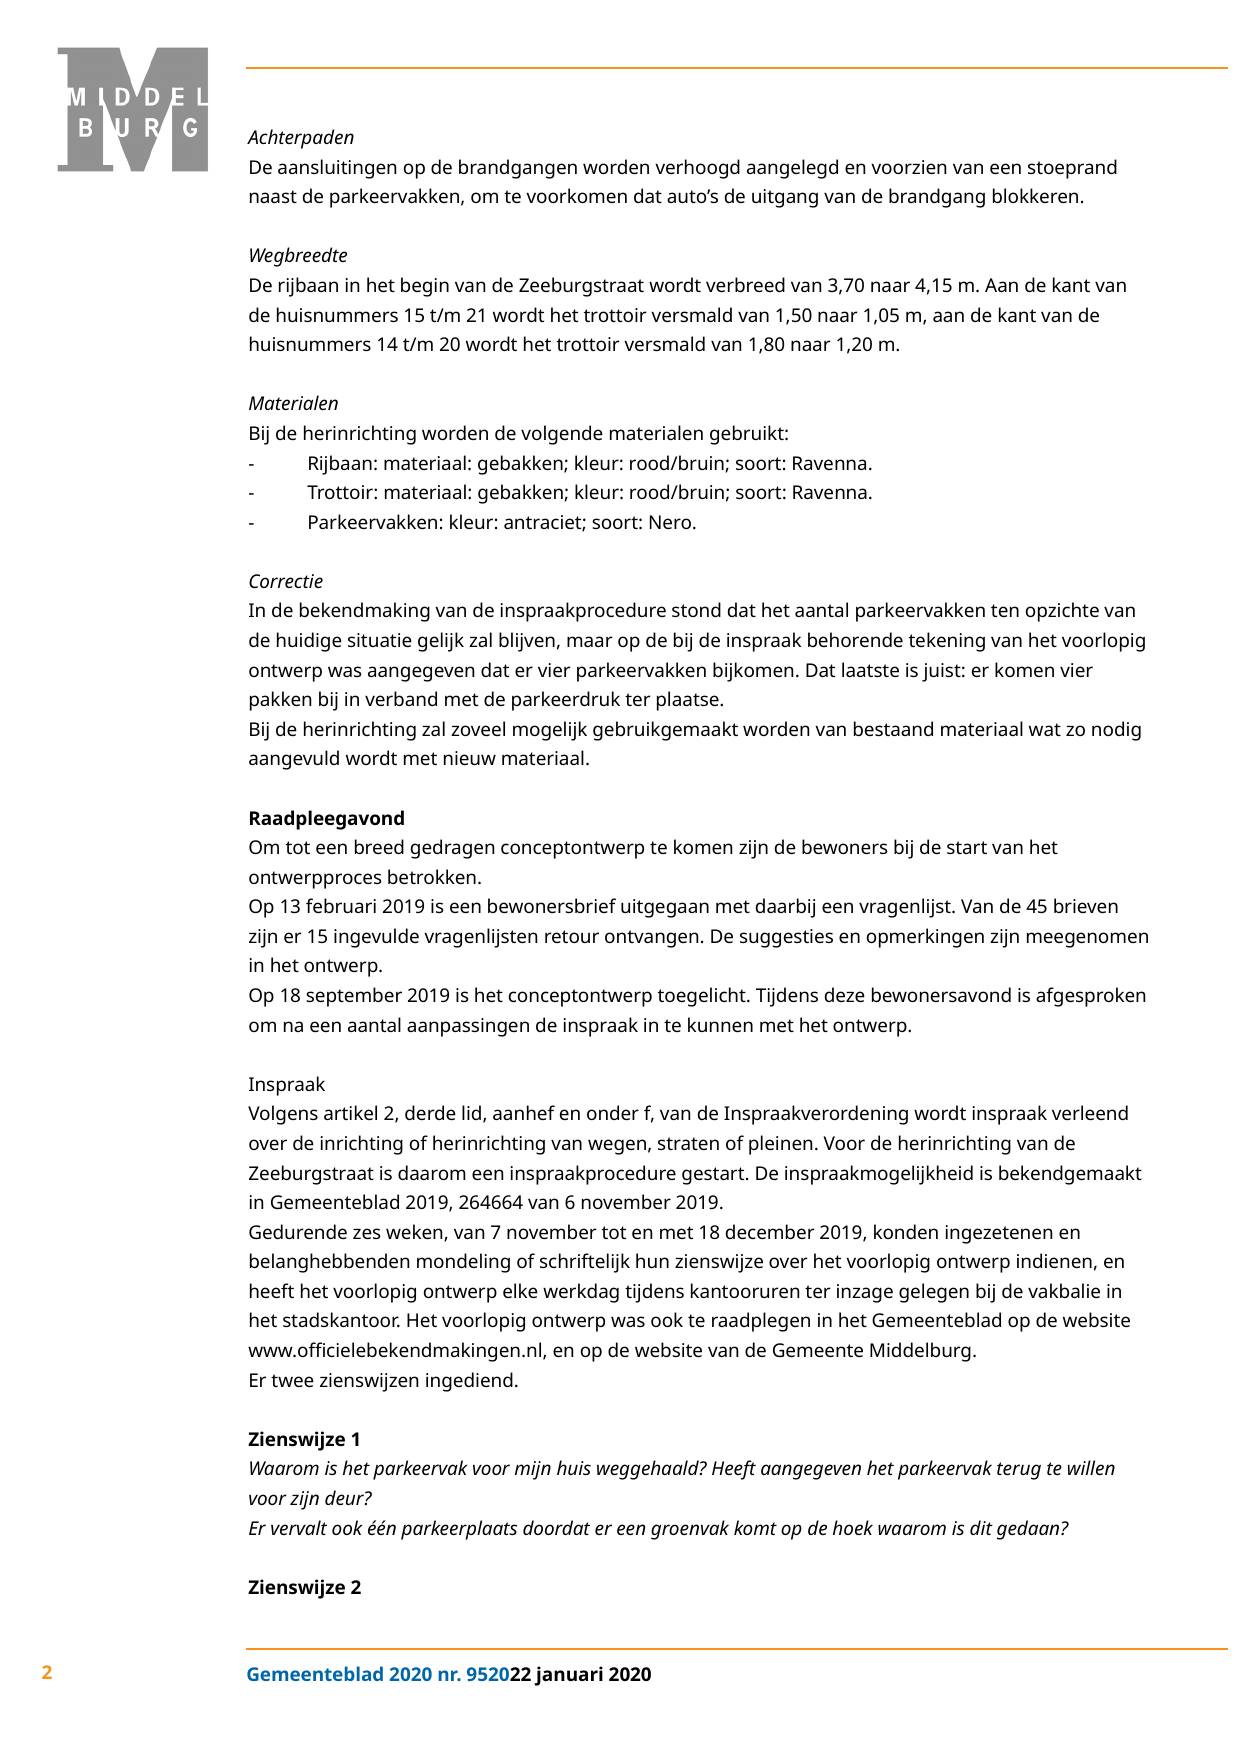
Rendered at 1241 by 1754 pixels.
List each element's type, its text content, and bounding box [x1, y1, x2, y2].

list Parkeervakken: kleur: antraciet; soort: Nero. [248, 509, 1152, 535]
text Op 13 februari 2019 is een bewonersbrief uitgegaan met daarbij een vragenlijst. Van de 45 brieven zijn er 15 ingevulde vragenlijsten retour ontvangen. De suggesties en opmerkingen zijn meegenomen in het ontwerp. [248, 893, 1152, 978]
text De rijbaan in het begin van de Zeeburgstraat wordt verbreed van 3,70 naar 4,15 m. Aan de kant van de huisnummers 15 t/m 21 wordt het trottoir versmald van 1,50 naar 1,05 m, aan de kant van de huisnummers 14 t/m 20 wordt het trottoir versmald van 1,80 naar 1,20 m. [248, 272, 1152, 357]
text Zienswijze 2 [248, 1574, 1152, 1600]
text Er twee zienswijzen ingediend. [248, 1367, 1152, 1393]
text Inspraak [248, 1071, 1152, 1097]
text Zienswijze 1 [248, 1426, 1152, 1452]
text Er vervalt ook één parkeerplaats doordat er een groenvak komt op de hoek waarom is dit gedaan? [248, 1515, 1152, 1541]
picture [41, 47, 231, 172]
text Raadpleegavond [248, 805, 1152, 831]
text Materialen [248, 391, 1152, 416]
list Rijbaan: materiaal: gebakken; kleur: rood/bruin; soort: Ravenna. [248, 450, 1152, 476]
list Trottoir: materiaal: gebakken; kleur: rood/bruin; soort: Ravenna. [248, 479, 1152, 505]
text Achterpaden [248, 124, 1152, 150]
text Gedurende zes weken, van 7 november tot en met 18 december 2019, konden ingezetenen en belanghebbenden mondeling of schriftelijk hun zienswijze over het voorlopig ontwerp indienen, en heeft het voorlopig ontwerp elke werkdag tijdens kantooruren ter inzage gelegen bij de vakbalie in het stadskantoor. Het voorlopig ontwerp was ook te raadplegen in het Gemeenteblad op de website www.officielebekendmakingen.nl, en op de website van de Gemeente Middelburg. [248, 1219, 1152, 1363]
text In de bekendmaking van de inspraakprocedure stond dat het aantal parkeervakken ten opzichte van de huidige situatie gelijk zal blijven, maar op de bij de inspraak behorende tekening van het voorlopig ontwerp was aangegeven dat er vier parkeervakken bijkomen. Dat laatste is juist: er komen vier pakken bij in verband met de parkeerdruk ter plaatse. [248, 598, 1152, 712]
text Bij de herinrichting worden de volgende materialen gebruikt: [248, 420, 1152, 446]
text Waarom is het parkeervak voor mijn huis weggehaald? Heeft aangegeven het parkeervak terug te willen voor zijn deur? [248, 1456, 1152, 1511]
text Correctie [248, 568, 1152, 594]
text Wegbreedte [248, 243, 1152, 268]
text Op 18 september 2019 is het conceptontwerp toegelicht. Tijdens deze bewonersavond is afgesproken om na een aantal aanpassingen de inspraak in te kunnen met het ontwerp. [248, 982, 1152, 1038]
text De aansluitingen op de brandgangen worden verhoogd aangelegd en voorzien van een stoeprand naast de parkeervakken, om te voorkomen dat auto’s de uitgang van de brandgang blokkeren. [248, 154, 1152, 209]
text Bij de herinrichting zal zoveel mogelijk gebruikgemaakt worden van bestaand materiaal wat zo nodig aangevuld wordt met nieuw materiaal. [248, 716, 1152, 771]
text Om tot een breed gedragen conceptontwerp te komen zijn de bewoners bij de start van het ontwerpproces betrokken. [248, 834, 1152, 890]
text Volgens artikel 2, derde lid, aanhef en onder f, van de Inspraakverordening wordt inspraak verleend over de inrichting of herinrichting van wegen, straten of pleinen. Voor de herinrichting van de Zeeburgstraat is daarom een inspraakprocedure gestart. De inspraakmogelijkheid is bekendgemaakt in Gemeenteblad 2019, 264664 van 6 november 2019. [248, 1101, 1152, 1215]
